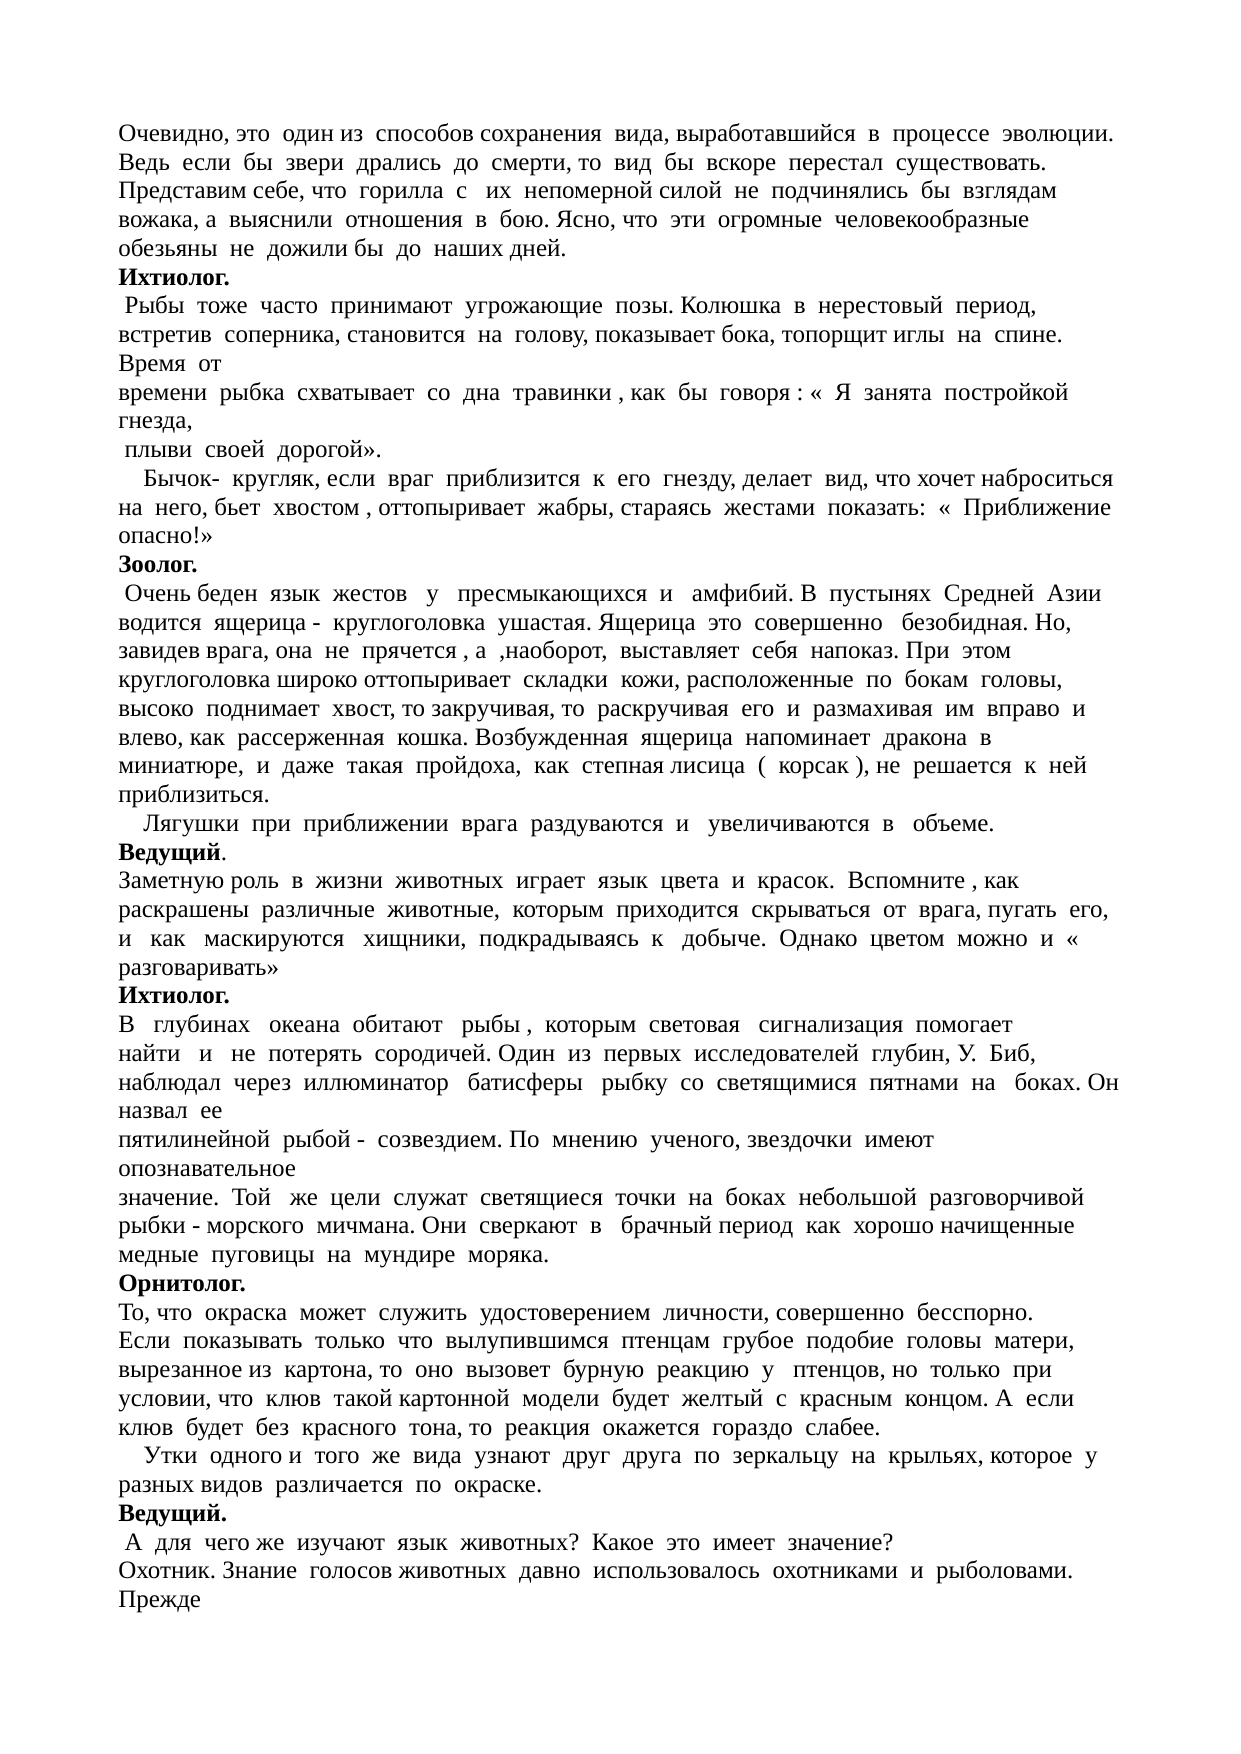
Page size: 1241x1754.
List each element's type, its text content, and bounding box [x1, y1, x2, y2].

text В глубинах океана обитают рыбы , которым световая сигнализация помогает [118, 1009, 1122, 1038]
text Очень беден язык жестов у пресмыкающихся и амфибий. В пустынях Средней Азии [118, 578, 1122, 607]
text Утки одного и того же вида узнают друг друга по зеркальцу на крыльях, которое у разных видов различается по окраске. [118, 1441, 1122, 1498]
text пятилинейной рыбой - созвездием. По мнению ученого, звездочки имеют опознавательное [118, 1124, 1122, 1182]
text плыви своей дорогой». [118, 434, 1122, 463]
text Зоолог. [118, 549, 1122, 578]
text времени рыбка схватывает со дна травинки , как бы говоря : « Я занята постройкой гнезда, [118, 377, 1122, 434]
text Если показывать только что вылупившимся птенцам грубое подобие головы матери, вырезанное из картона, то оно вызовет бурную реакцию у птенцов, но только при условии, что клюв такой картонной модели будет желтый с красным концом. А если клюв будет без красного тона, то реакция окажется гораздо слабее. [118, 1326, 1122, 1441]
text Ихтиолог. [118, 262, 1122, 291]
text найти и не потерять сородичей. Один из первых исследователей глубин, У. Биб, наблюдал через иллюминатор батисферы рыбку со светящимися пятнами на боках. Он назвал ее [118, 1038, 1122, 1124]
text Ведущий. [118, 837, 1122, 866]
text Охотник. Знание голосов животных давно использовалось охотниками и рыболовами. Прежде [118, 1556, 1122, 1613]
text То, что окраска может служить удостоверением личности, совершенно бесспорно. [118, 1297, 1122, 1326]
text Очевидно, это один из способов сохранения вида, выработавшийся в процессе эволюции. Ведь если бы звери дрались до смерти, то вид бы вскоре перестал существовать. Представим себе, что горилла с их непомерной силой не подчинялись бы взглядам вожака, а выяснили отношения в бою. Ясно, что эти огромные человекообразные обезьяны не дожили бы до наших дней. [118, 118, 1122, 262]
text и как маскируются хищники, подкрадываясь к добыче. Однако цветом можно и « разговаривать» [118, 923, 1122, 981]
text Бычок- кругляк, если враг приблизится к его гнезду, делает вид, что хочет наброситься на него, бьет хвостом , оттопыривает жабры, стараясь жестами показать: « Приближение опасно!» [118, 463, 1122, 549]
text Лягушки при приближении врага раздуваются и увеличиваются в объеме. [118, 808, 1122, 837]
text А для чего же изучают язык животных? Какое это имеет значение? [118, 1527, 1122, 1556]
text Ведущий. [118, 1498, 1122, 1527]
text Орнитолог. [118, 1268, 1122, 1297]
text Рыбы тоже часто принимают угрожающие позы. Колюшка в нерестовый период, встретив соперника, становится на голову, показывает бока, топорщит иглы на спине. Время от [118, 291, 1122, 377]
text Ихтиолог. [118, 981, 1122, 1009]
text водится ящерица - круглоголовка ушастая. Ящерица это совершенно безобидная. Но, завидев врага, она не прячется , а ,наоборот, выставляет себя напоказ. При этом круглоголовка широко оттопыривает складки кожи, расположенные по бокам головы, высоко поднимает хвост, то закручивая, то раскручивая его и размахивая им вправо и влево, как рассерженная кошка. Возбужденная ящерица напоминает дракона в миниатюре, и даже такая пройдоха, как степная лисица ( корсак ), не решается к ней приблизиться. [118, 607, 1122, 808]
text Заметную роль в жизни животных играет язык цвета и красок. Вспомните , как раскрашены различные животные, которым приходится скрываться от врага, пугать его, [118, 866, 1122, 923]
text значение. Той же цели служат светящиеся точки на боках небольшой разговорчивой рыбки - морского мичмана. Они сверкают в брачный период как хорошо начищенные медные пуговицы на мундире моряка. [118, 1182, 1122, 1268]
